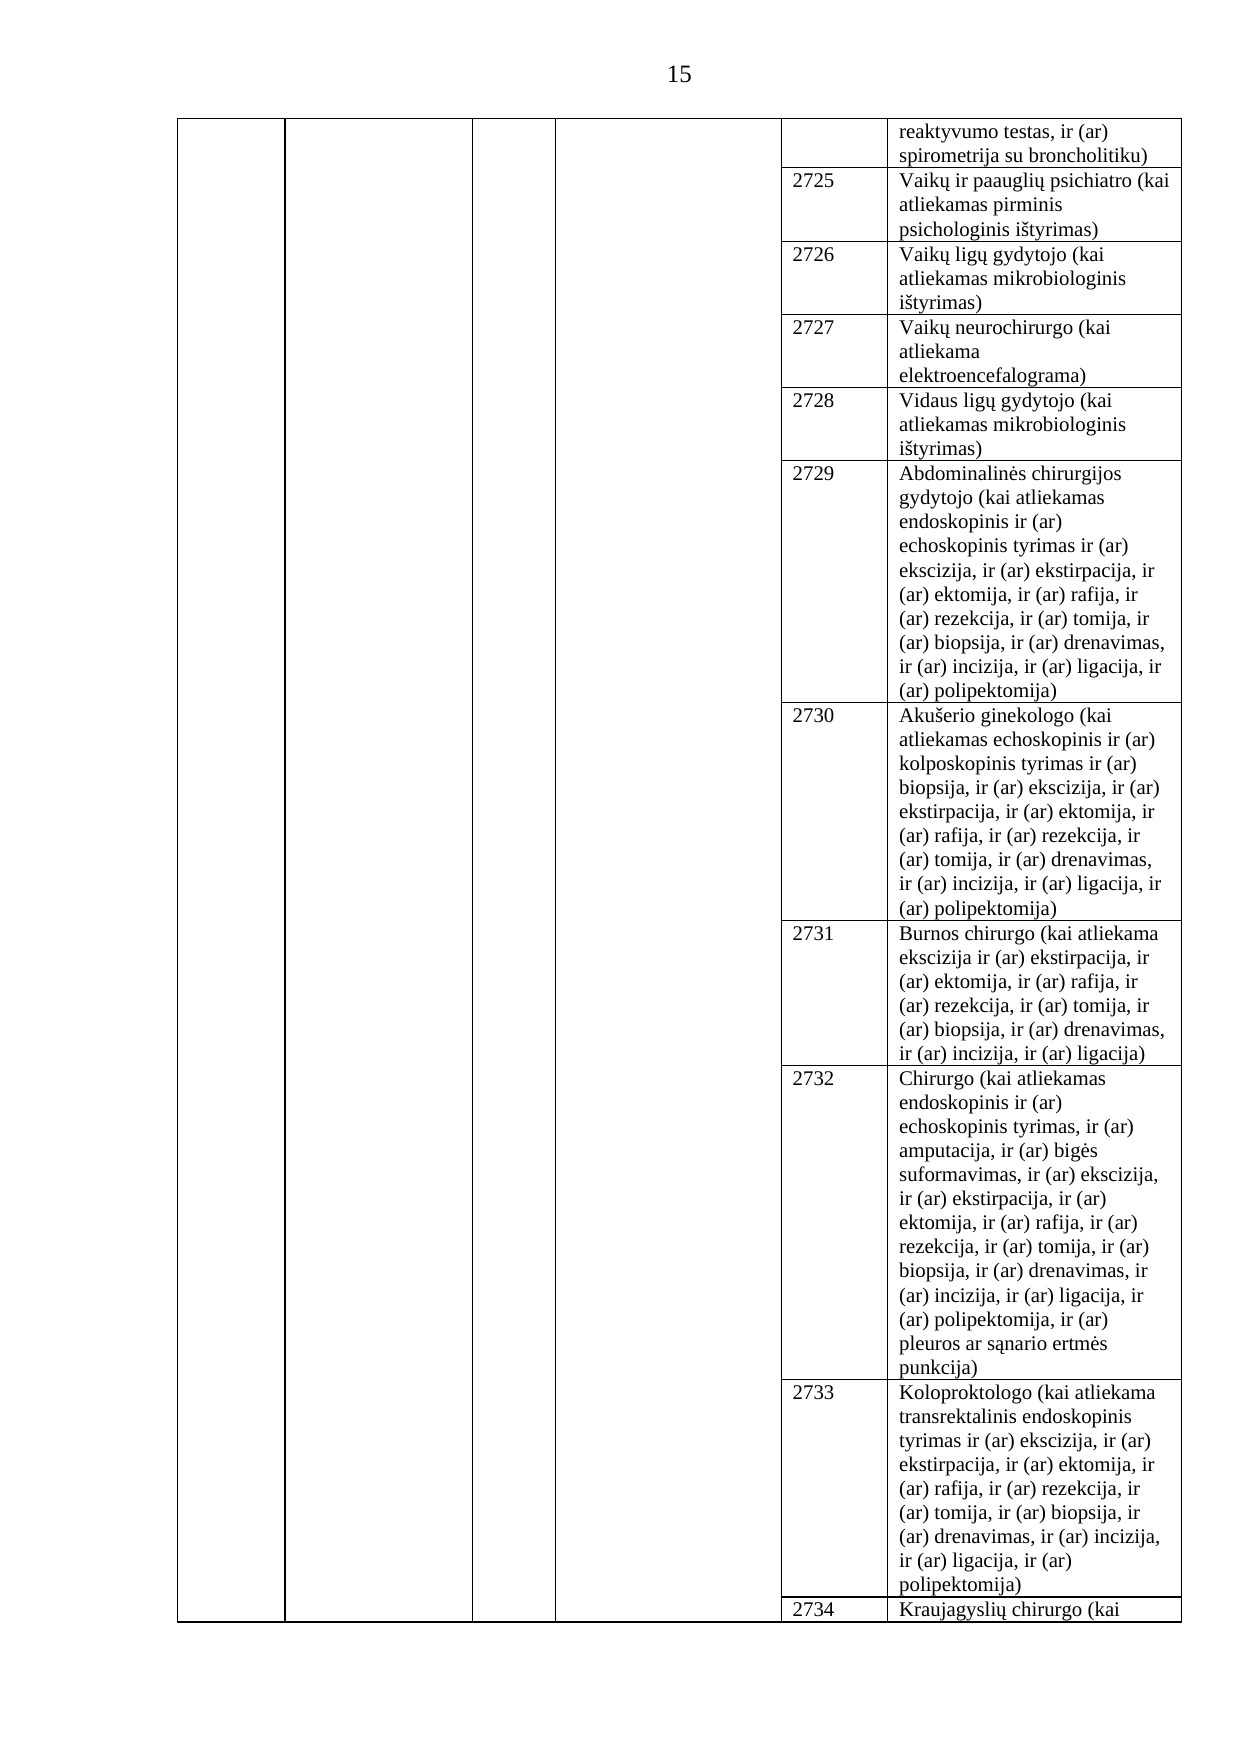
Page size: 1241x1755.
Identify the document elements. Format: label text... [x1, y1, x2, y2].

table_cell 2733 [782, 1380, 887, 1596]
table_cell 2729 [782, 461, 887, 702]
table_cell Vidaus ligų gydytojo (kai atliekamas mikrobiologinis ištyrimas) [888, 388, 1181, 460]
table_cell Akušerio ginekologo (kai atliekamas echoskopinis ir (ar) kolposkopinis tyrimas ir (ar) biopsija, ir (ar) ekscizija, ir (ar) ekstirpacija, ir (ar) ektomija, ir (ar) rafija, ir (ar) rezekcija, ir (ar) tomija, ir (ar) drenavimas, ir (ar) incizija, ir (ar) ligacija, ir (ar) polipektomija) [888, 703, 1181, 919]
table_cell Koloproktologo (kai atliekama transrektalinis endoskopinis tyrimas ir (ar) ekscizija, ir (ar) ekstirpacija, ir (ar) ektomija, ir (ar) rafija, ir (ar) rezekcija, ir (ar) tomija, ir (ar) biopsija, ir (ar) drenavimas, ir (ar) incizija, ir (ar) ligacija, ir (ar) polipektomija) [888, 1380, 1181, 1596]
table_cell [178, 119, 284, 1621]
table_cell 2725 [782, 168, 887, 241]
table_cell [782, 119, 887, 167]
table_cell 2726 [782, 242, 887, 314]
table_cell 2732 [782, 1066, 887, 1379]
table_cell 2731 [782, 921, 887, 1065]
table_cell 2727 [782, 315, 887, 387]
table_cell Kraujagyslių chirurgo (kai [888, 1598, 1181, 1621]
table_cell Chirurgo (kai atliekamas endoskopinis ir (ar) echoskopinis tyrimas, ir (ar) amputacija, ir (ar) bigės suformavimas, ir (ar) ekscizija, ir (ar) ekstirpacija, ir (ar) ektomija, ir (ar) rafija, ir (ar) rezekcija, ir (ar) tomija, ir (ar) biopsija, ir (ar) drenavimas, ir (ar) incizija, ir (ar) ligacija, ir (ar) polipektomija, ir (ar) pleuros ar sąnario ertmės punkcija) [888, 1066, 1181, 1379]
table_cell reaktyvumo testas, ir (ar) spirometrija su broncholitiku) [888, 119, 1181, 167]
table_cell [556, 119, 781, 1621]
table_cell Burnos chirurgo (kai atliekama ekscizija ir (ar) ekstirpacija, ir (ar) ektomija, ir (ar) rafija, ir (ar) rezekcija, ir (ar) tomija, ir (ar) biopsija, ir (ar) drenavimas, ir (ar) incizija, ir (ar) ligacija) [888, 921, 1181, 1065]
table_cell 2734 [782, 1598, 887, 1621]
table_cell [286, 119, 472, 1621]
table_cell Vaikų ligų gydytojo (kai atliekamas mikrobiologinis ištyrimas) [888, 242, 1181, 314]
table_cell Vaikų ir paauglių psichiatro (kai atliekamas pirminis psichologinis ištyrimas) [888, 168, 1181, 241]
table_cell Abdominalinės chirurgijos gydytojo (kai atliekamas endoskopinis ir (ar) echoskopinis tyrimas ir (ar) ekscizija, ir (ar) ekstirpacija, ir (ar) ektomija, ir (ar) rafija, ir (ar) rezekcija, ir (ar) tomija, ir (ar) biopsija, ir (ar) drenavimas, ir (ar) incizija, ir (ar) ligacija, ir (ar) polipektomija) [888, 461, 1181, 702]
table_cell 2730 [782, 703, 887, 919]
table_cell [473, 119, 555, 1621]
table_cell Vaikų neurochirurgo (kai atliekama elektroencefalograma) [888, 315, 1181, 387]
table_cell 2728 [782, 388, 887, 460]
